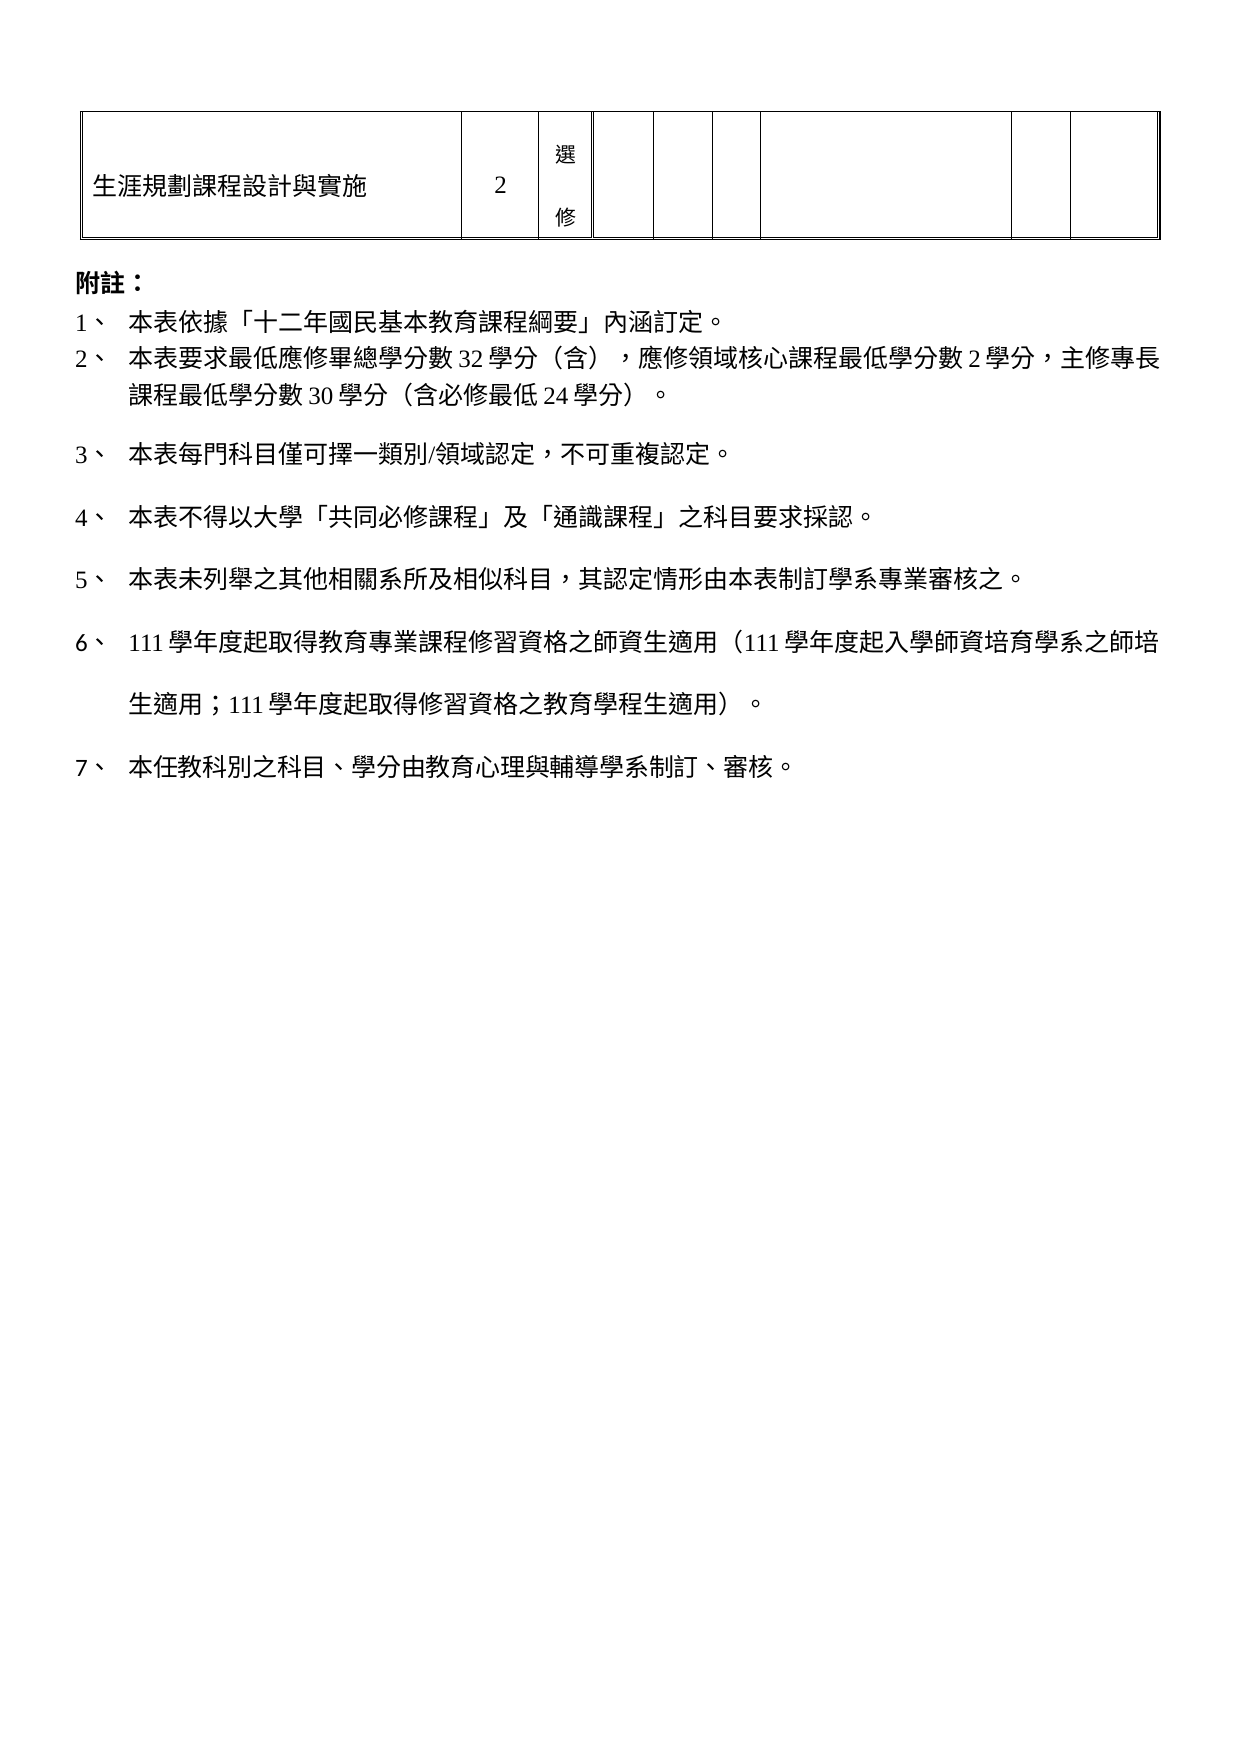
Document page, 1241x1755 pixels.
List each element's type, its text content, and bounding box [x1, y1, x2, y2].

table_cell [713, 112, 760, 237]
list 本表要求最低應修畢總學分數32學分（含），應修領域核心課程最低學分數2學分，主修專長課程最低學分數30學分（含必修最低24學分）。 [75, 339, 1165, 411]
text 附註： [75, 240, 1165, 303]
table_cell 2 [462, 112, 538, 237]
table_cell [1012, 112, 1070, 237]
table_cell 生涯規劃課程設計與實施 [83, 112, 461, 237]
list 本表不得以大學「共同必修課程」及「通識課程」之科目要求採認。 [75, 474, 1165, 536]
list 111學年度起取得教育專業課程修習資格之師資生適用（111學年度起入學師資培育學系之師培生適用；111學年度起取得修習資格之教育學程生適用）。 [75, 599, 1165, 724]
list 本表每門科目僅可擇一類別/領域認定，不可重複認定。 [75, 411, 1165, 474]
list 本表未列舉之其他相關系所及相似科目，其認定情形由本表制訂學系專業審核之。 [75, 536, 1165, 599]
list 本任教科別之科目、學分由教育心理與輔導學系制訂、審核。 [75, 724, 1165, 786]
table_cell [1071, 112, 1157, 237]
table_cell [761, 112, 1011, 237]
table_cell 選修 [539, 112, 591, 237]
table_cell [594, 112, 653, 237]
list 本表依據「十二年國民基本教育課程綱要」內涵訂定。 [75, 303, 1165, 339]
table_cell [654, 112, 712, 237]
